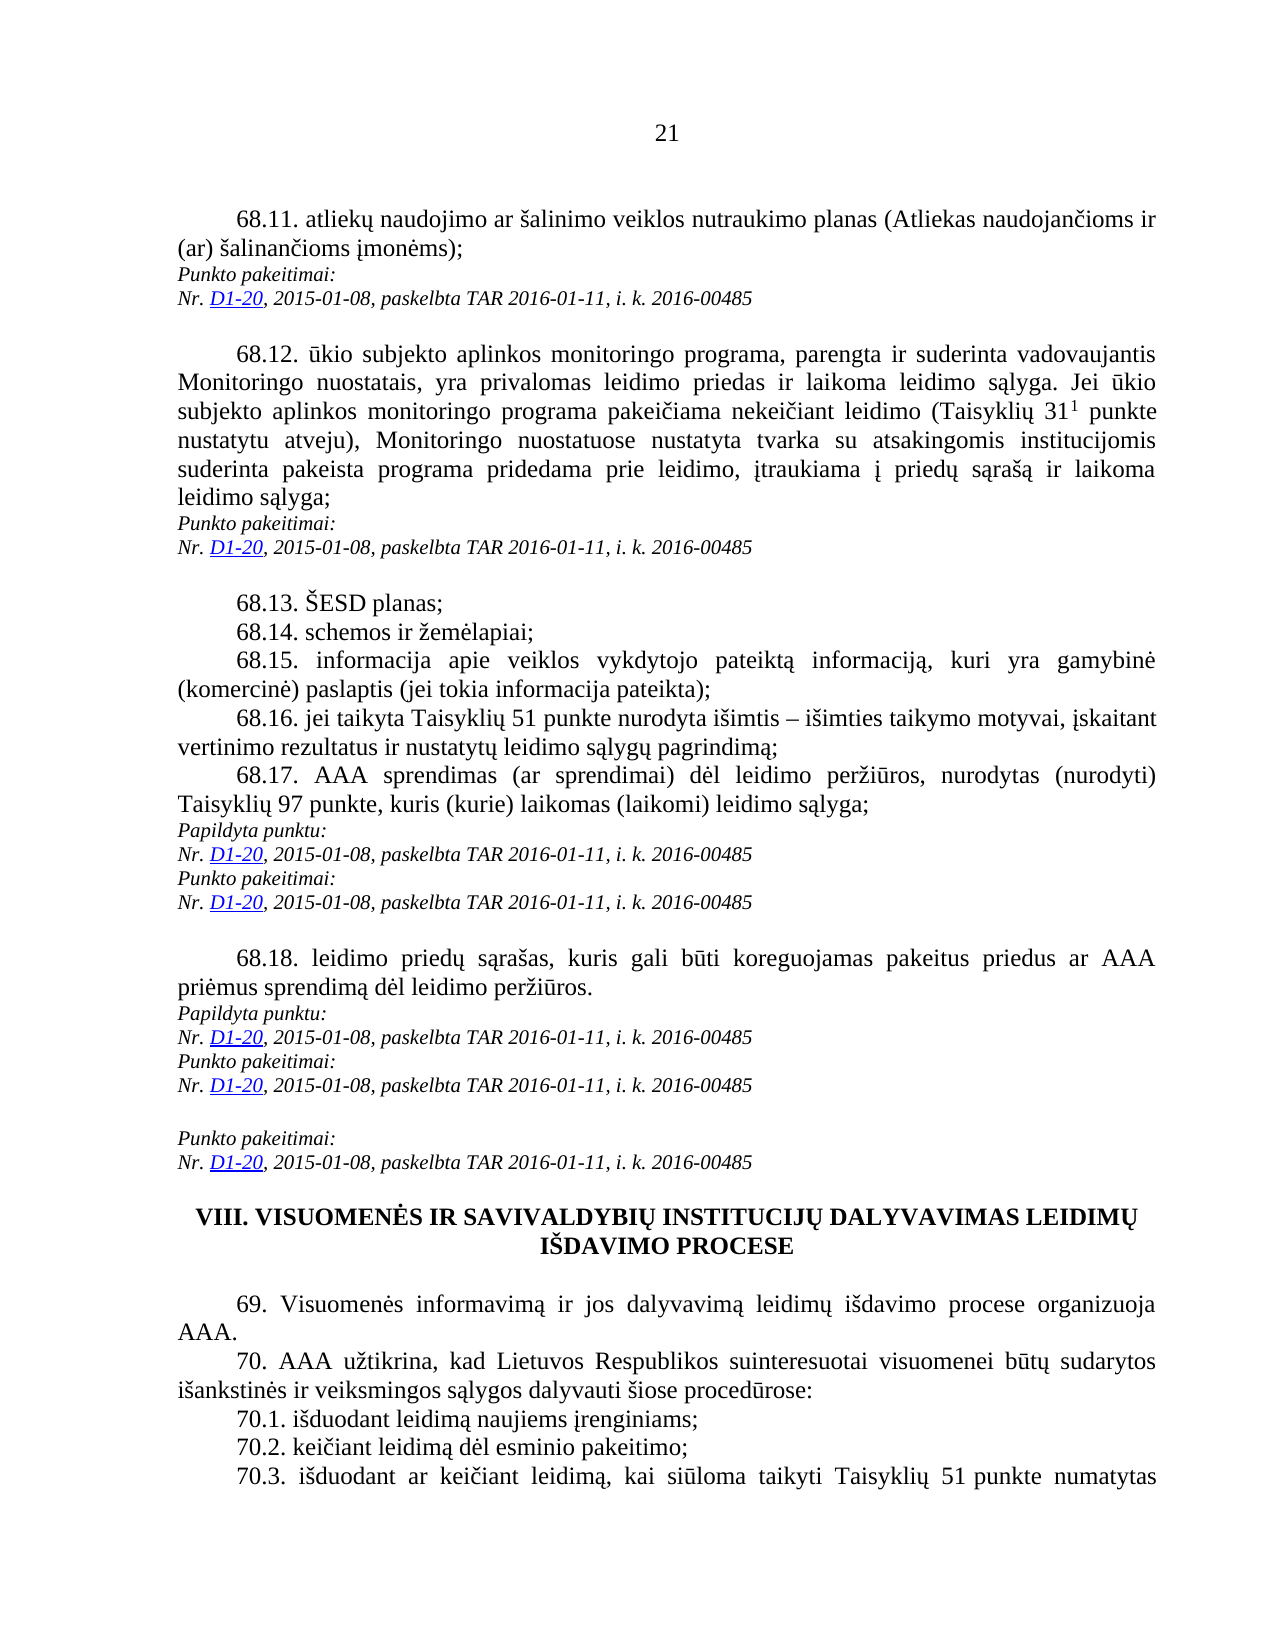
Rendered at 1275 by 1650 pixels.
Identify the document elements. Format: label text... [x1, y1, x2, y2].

text VIII. VISUOMENĖS IR SAVIVALDYBIŲ INSTITUCIJŲ DALYVAVIMAS LEIDIMŲ IŠDAVIMO PROCESE [177, 1202, 1157, 1260]
text Nr. D1-20, 2015-01-08, paskelbta TAR 2016-01-11, i. k. 2016-00485 [177, 1073, 1157, 1097]
text Nr. D1-20, 2015-01-08, paskelbta TAR 2016-01-11, i. k. 2016-00485 [177, 286, 1157, 310]
text 68.18. leidimo priedų sąrašas, kuris gali būti koreguojamas pakeitus priedus ar AAA priėmus sprendimą dėl leidimo peržiūros. [177, 943, 1157, 1001]
text Nr. D1-20, 2015-01-08, paskelbta TAR 2016-01-11, i. k. 2016-00485 [177, 535, 1157, 559]
text 70. AAA užtikrina, kad Lietuvos Respublikos suinteresuotai visuomenei būtų sudarytos išankstinės ir veiksmingos sąlygos dalyvauti šiose procedūrose: [177, 1346, 1157, 1404]
text Punkto pakeitimai: [177, 866, 1157, 890]
text 70.1. išduodant leidimą naujiems įrenginiams; [177, 1404, 1157, 1432]
text Nr. D1-20, 2015-01-08, paskelbta TAR 2016-01-11, i. k. 2016-00485 [177, 842, 1157, 866]
text 70.2. keičiant leidimą dėl esminio pakeitimo; [177, 1432, 1157, 1461]
text 68.17. AAA sprendimas (ar sprendimai) dėl leidimo peržiūros, nurodytas (nurodyti) Taisyklių 97 punkte, kuris (kurie) laikomas (laikomi) leidimo sąlyga; [177, 761, 1157, 818]
text Nr. D1-20, 2015-01-08, paskelbta TAR 2016-01-11, i. k. 2016-00485 [177, 890, 1157, 914]
text Punkto pakeitimai: [177, 1126, 1157, 1150]
text Nr. D1-20, 2015-01-08, paskelbta TAR 2016-01-11, i. k. 2016-00485 [177, 1150, 1157, 1174]
text 68.14. schemos ir žemėlapiai; [177, 617, 1157, 646]
text 70.3. išduodant ar keičiant leidimą, kai siūloma taikyti Taisyklių 51 punkte numatytas [177, 1461, 1157, 1490]
text 68.11. atliekų naudojimo ar šalinimo veiklos nutraukimo planas (Atliekas naudojančioms ir (ar) šalinančioms įmonėms); [177, 204, 1157, 262]
text 68.13. ŠESD planas; [177, 588, 1157, 617]
text Papildyta punktu: [177, 1001, 1157, 1025]
text Punkto pakeitimai: [177, 511, 1157, 535]
text Punkto pakeitimai: [177, 1049, 1157, 1073]
text Punkto pakeitimai: [177, 262, 1157, 286]
text 68.16. jei taikyta Taisyklių 51 punkte nurodyta išimtis – išimties taikymo motyvai, įskaitant vertinimo rezultatus ir nustatytų leidimo sąlygų pagrindimą; [177, 703, 1157, 761]
text 68.12. ūkio subjekto aplinkos monitoringo programa, parengta ir suderinta vadovaujantis Monitoringo nuostatais, yra privalomas leidimo priedas ir laikoma leidimo sąlyga. Jei ūkio subjekto aplinkos monitoringo programa pakeičiama nekeičiant leidimo (Taisyklių 311 punkte nustatytu atveju), Monitoringo nuostatuose nustatyta tvarka su atsakingomis institucijomis suderinta pakeista programa pridedama prie leidimo, įtraukiama į priedų sąrašą ir laikoma leidimo sąlyga; [177, 339, 1157, 511]
text 69. Visuomenės informavimą ir jos dalyvavimą leidimų išdavimo procese organizuoja AAA. [177, 1289, 1157, 1346]
text Nr. D1-20, 2015-01-08, paskelbta TAR 2016-01-11, i. k. 2016-00485 [177, 1025, 1157, 1049]
text Papildyta punktu: [177, 818, 1157, 842]
text 68.15. informacija apie veiklos vykdytojo pateiktą informaciją, kuri yra gamybinė (komercinė) paslaptis (jei tokia informacija pateikta); [177, 646, 1157, 703]
